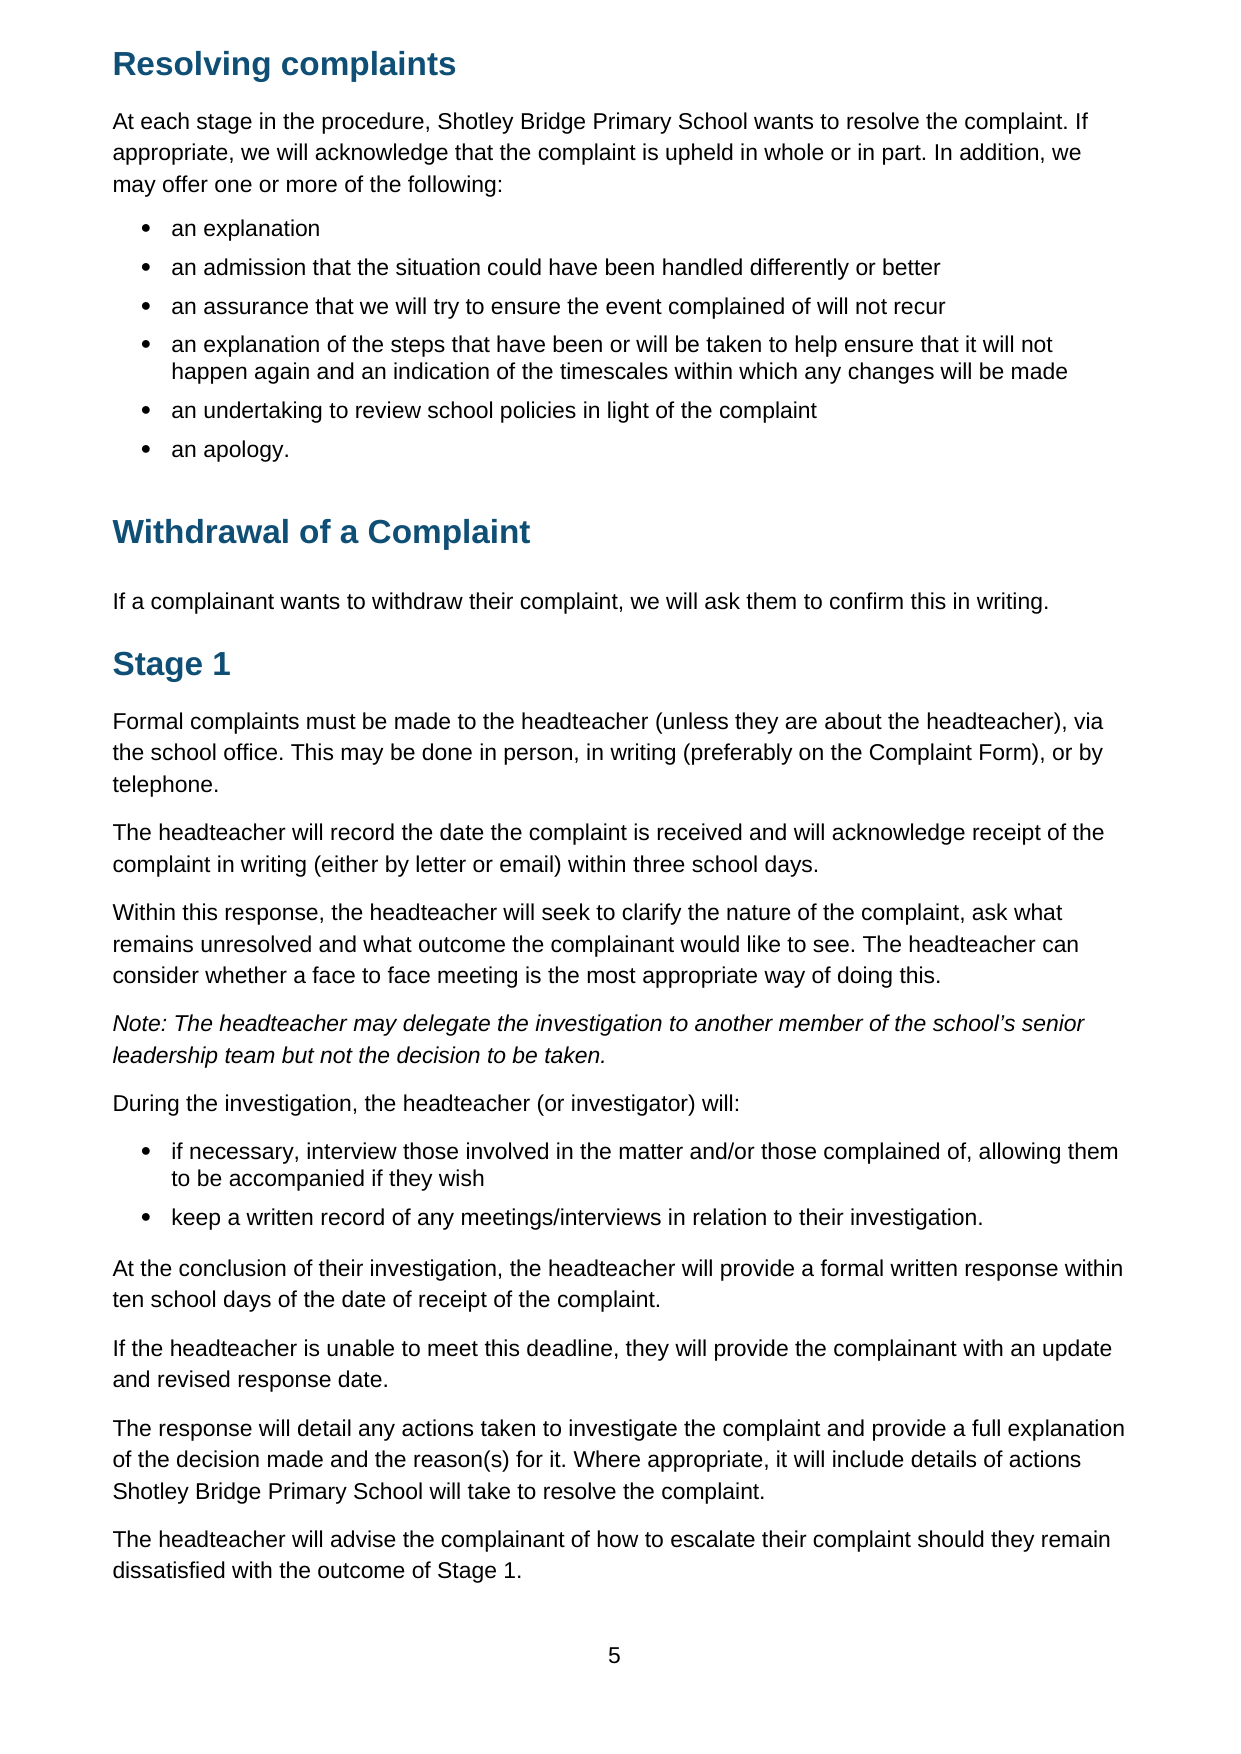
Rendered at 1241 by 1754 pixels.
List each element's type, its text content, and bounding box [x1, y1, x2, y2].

subtitle Withdrawal of a Complaint [112, 512, 1128, 550]
text During the investigation, the headteacher (or investigator) will: [112, 1090, 1128, 1116]
list an admission that the situation could have been handled differently or better [142, 254, 1128, 280]
list if necessary, interview those involved in the matter and/or those complained of, allowing them to be accompanied if they wish [142, 1138, 1128, 1191]
text At the conclusion of their investigation, the headteacher will provide a formal written response within ten school days of the date of receipt of the complaint. [112, 1255, 1128, 1313]
text The headteacher will record the date the complaint is received and will acknowledge receipt of the complaint in writing (either by letter or email) within three school days. [112, 819, 1128, 877]
text Note: The headteacher may delegate the investigation to another member of the school’s senior leadership team but not the decision to be taken. [112, 1010, 1128, 1068]
list keep a written record of any meetings/interviews in relation to their investigation. [142, 1203, 1128, 1230]
text Within this response, the headteacher will seek to clarify the nature of the complaint, ask what remains unresolved and what outcome the complainant would like to see. The headteacher can consider whether a face to face meeting is the most appropriate way of doing this. [112, 899, 1128, 988]
list an apology. [142, 436, 1128, 462]
list an explanation [142, 215, 1128, 241]
text Formal complaints must be made to the headteacher (unless they are about the headteacher), via the school office. This may be done in person, in writing (preferably on the Complaint Form), or by telephone. [112, 708, 1128, 797]
text The headteacher will advise the complainant of how to escalate their complaint should they remain dissatisfied with the outcome of Stage 1. [112, 1526, 1128, 1584]
list an undertaking to review school policies in light of the complaint [142, 397, 1128, 423]
subtitle Stage 1 [112, 644, 1128, 683]
list an explanation of the steps that have been or will be taken to help ensure that it will not happen again and an indication of the timescales within which any changes will be made [142, 331, 1128, 384]
text The response will detail any actions taken to investigate the complaint and provide a full explanation of the decision made and the reason(s) for it. Where appropriate, it will include details of actions Shotley Bridge Primary School will take to resolve the complaint. [112, 1414, 1128, 1504]
text If a complainant wants to withdraw their complaint, we will ask them to confirm this in writing. [112, 588, 1128, 614]
subtitle Resolving complaints [112, 44, 1128, 83]
text If the headteacher is unable to meet this deadline, they will provide the complainant with an update and revised response date. [112, 1335, 1128, 1393]
list an assurance that we will try to ensure the event complained of will not recur [142, 293, 1128, 319]
subtitle At each stage in the procedure, Shotley Bridge Primary School wants to resolve the complaint. If appropriate, we will acknowledge that the complaint is upheld in whole or in part. In addition, we may offer one or more of the following: [112, 108, 1128, 197]
